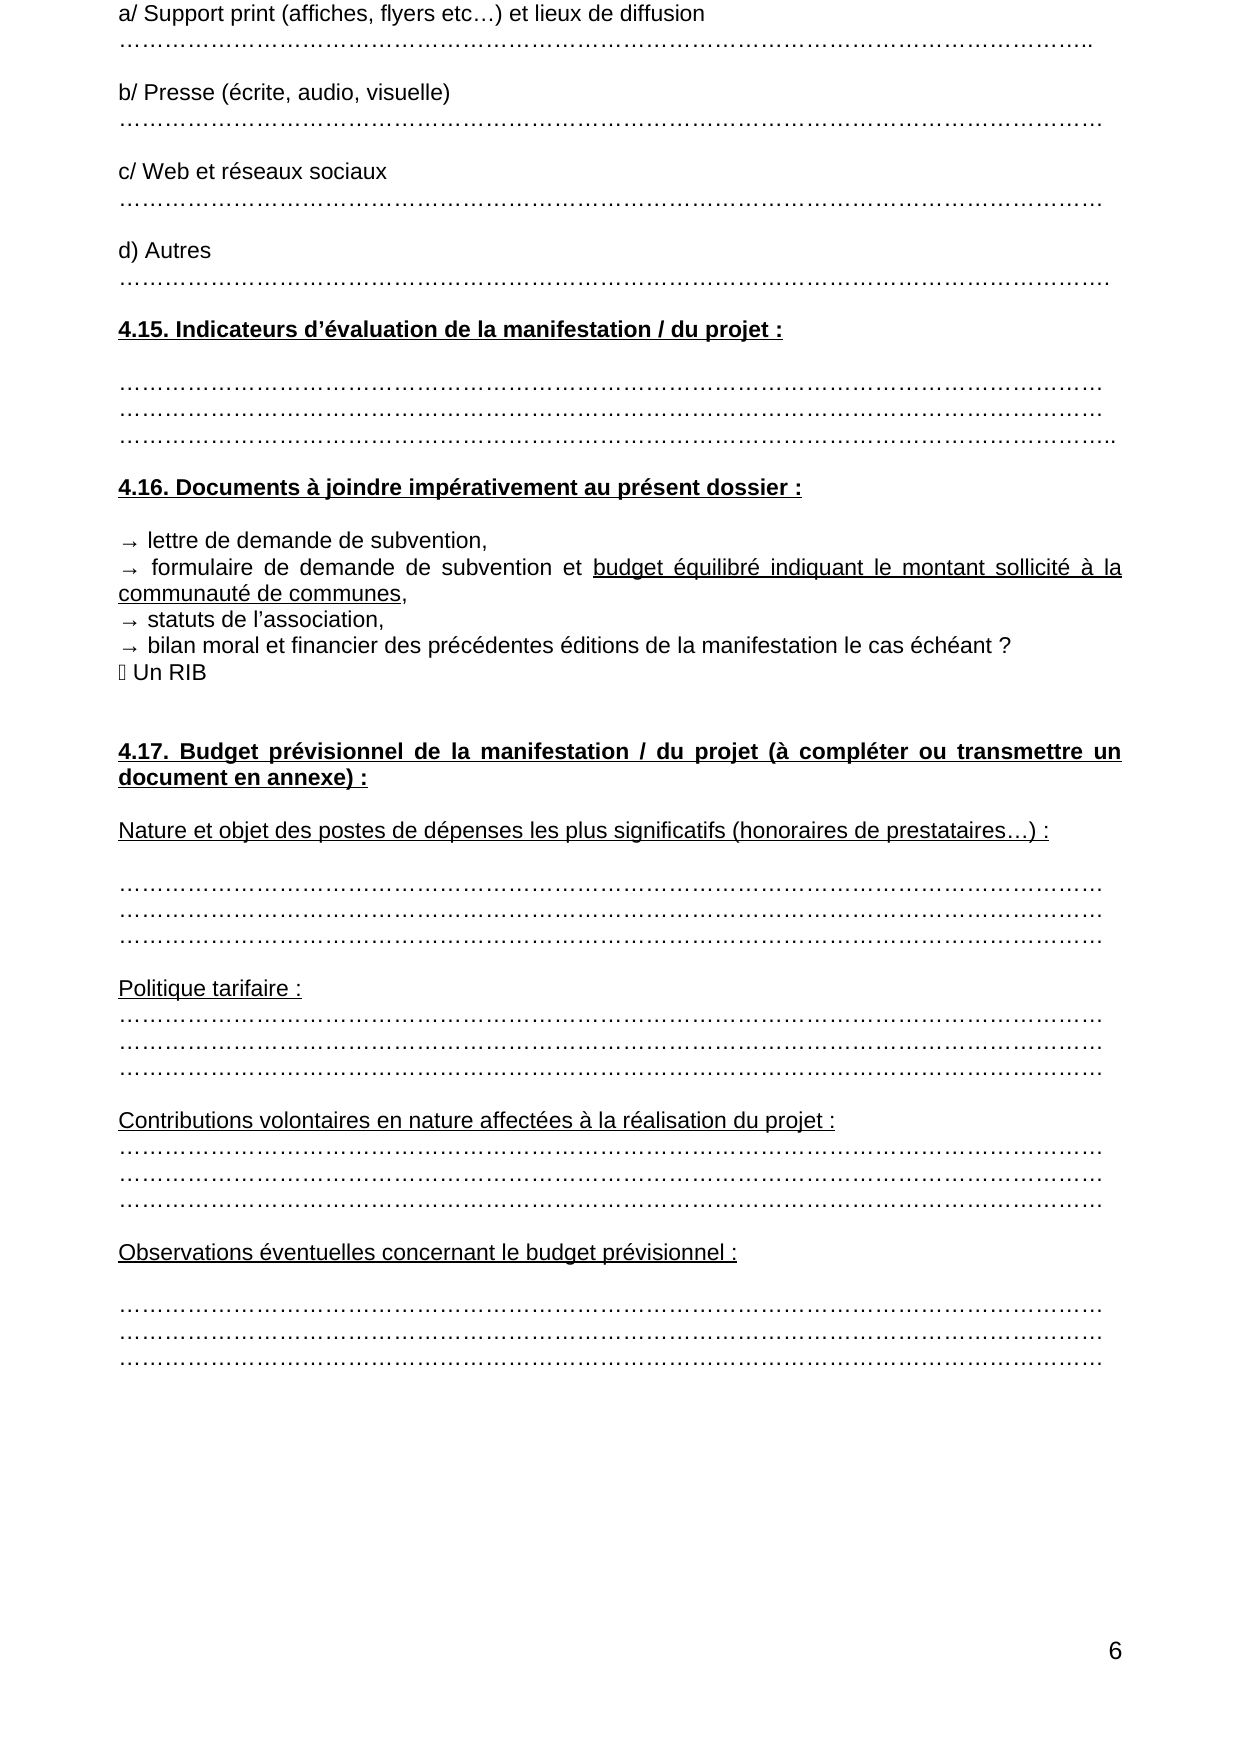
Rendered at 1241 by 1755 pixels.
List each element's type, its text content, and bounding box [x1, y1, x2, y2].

text ………………………………………………………………………………………………………………… [118, 105, 1122, 132]
text → bilan moral et financier des précédentes éditions de la manifestation le cas échéant ? [118, 632, 1122, 659]
text Politique tarifaire : [118, 975, 1122, 1001]
text Nature et objet des postes de dépenses les plus significatifs (honoraires de prestataires…) : [118, 817, 1122, 843]
text Observations éventuelles concernant le budget prévisionnel : [118, 1239, 1122, 1265]
text 4.15. Indicateurs d’évaluation de la manifestation / du projet : [118, 316, 1122, 343]
text 4.17. Budget prévisionnel de la manifestation / du projet (à compléter ou transmettre un [118, 738, 1122, 761]
text  Un RIB [118, 659, 1122, 685]
text document en annexe) : [118, 762, 1122, 791]
text ………………………………………………………………………………………………………………… [118, 184, 1122, 211]
text ………………………………………………………………………………………………………………… [118, 395, 1122, 422]
text ……………………………………………………………………………………………………………………………………………………………………………………………………………………………………………………………………………………………………………………………………………………… [118, 1001, 1122, 1081]
text ………………………………………………………………………………………………………………… [118, 369, 1122, 395]
text ……………………………………………………………………………………………………………….. [118, 26, 1122, 53]
text ……………………………………………………………………………………………………………………………………………………………………………………………………………………………………………………………………………………………………………………………………………………… [118, 870, 1122, 949]
text ………………………………………………………………………………………………………………….. [118, 422, 1122, 448]
text → statuts de l’association, [118, 606, 1122, 632]
text d) Autres [118, 237, 1122, 263]
text → formulaire de demande de subvention et budget équilibré indiquant le montant sollicité à la communauté de communes, [118, 553, 1122, 606]
text Contributions volontaires en nature affectées à la réalisation du projet : [118, 1107, 1122, 1133]
text c/ Web et réseaux sociaux [118, 158, 1122, 184]
text a/ Support print (affiches, flyers etc…) et lieux de diffusion [118, 0, 1122, 26]
text ……………………………………………………………………………………………………………………………………………………………………………………………………………………………………………………………………………………………………………………………………………………… [118, 1291, 1122, 1370]
text → lettre de demande de subvention, [118, 527, 1122, 553]
text …………………………………………………………………………………………………………………. [118, 263, 1122, 290]
text b/ Presse (écrite, audio, visuelle) [118, 79, 1122, 105]
text ……………………………………………………………………………………………………………………………………………………………………………………………………………………………………………………………………………………………………………………………………………………… [118, 1133, 1122, 1212]
text 4.16. Documents à joindre impérativement au présent dossier : [118, 474, 1122, 501]
